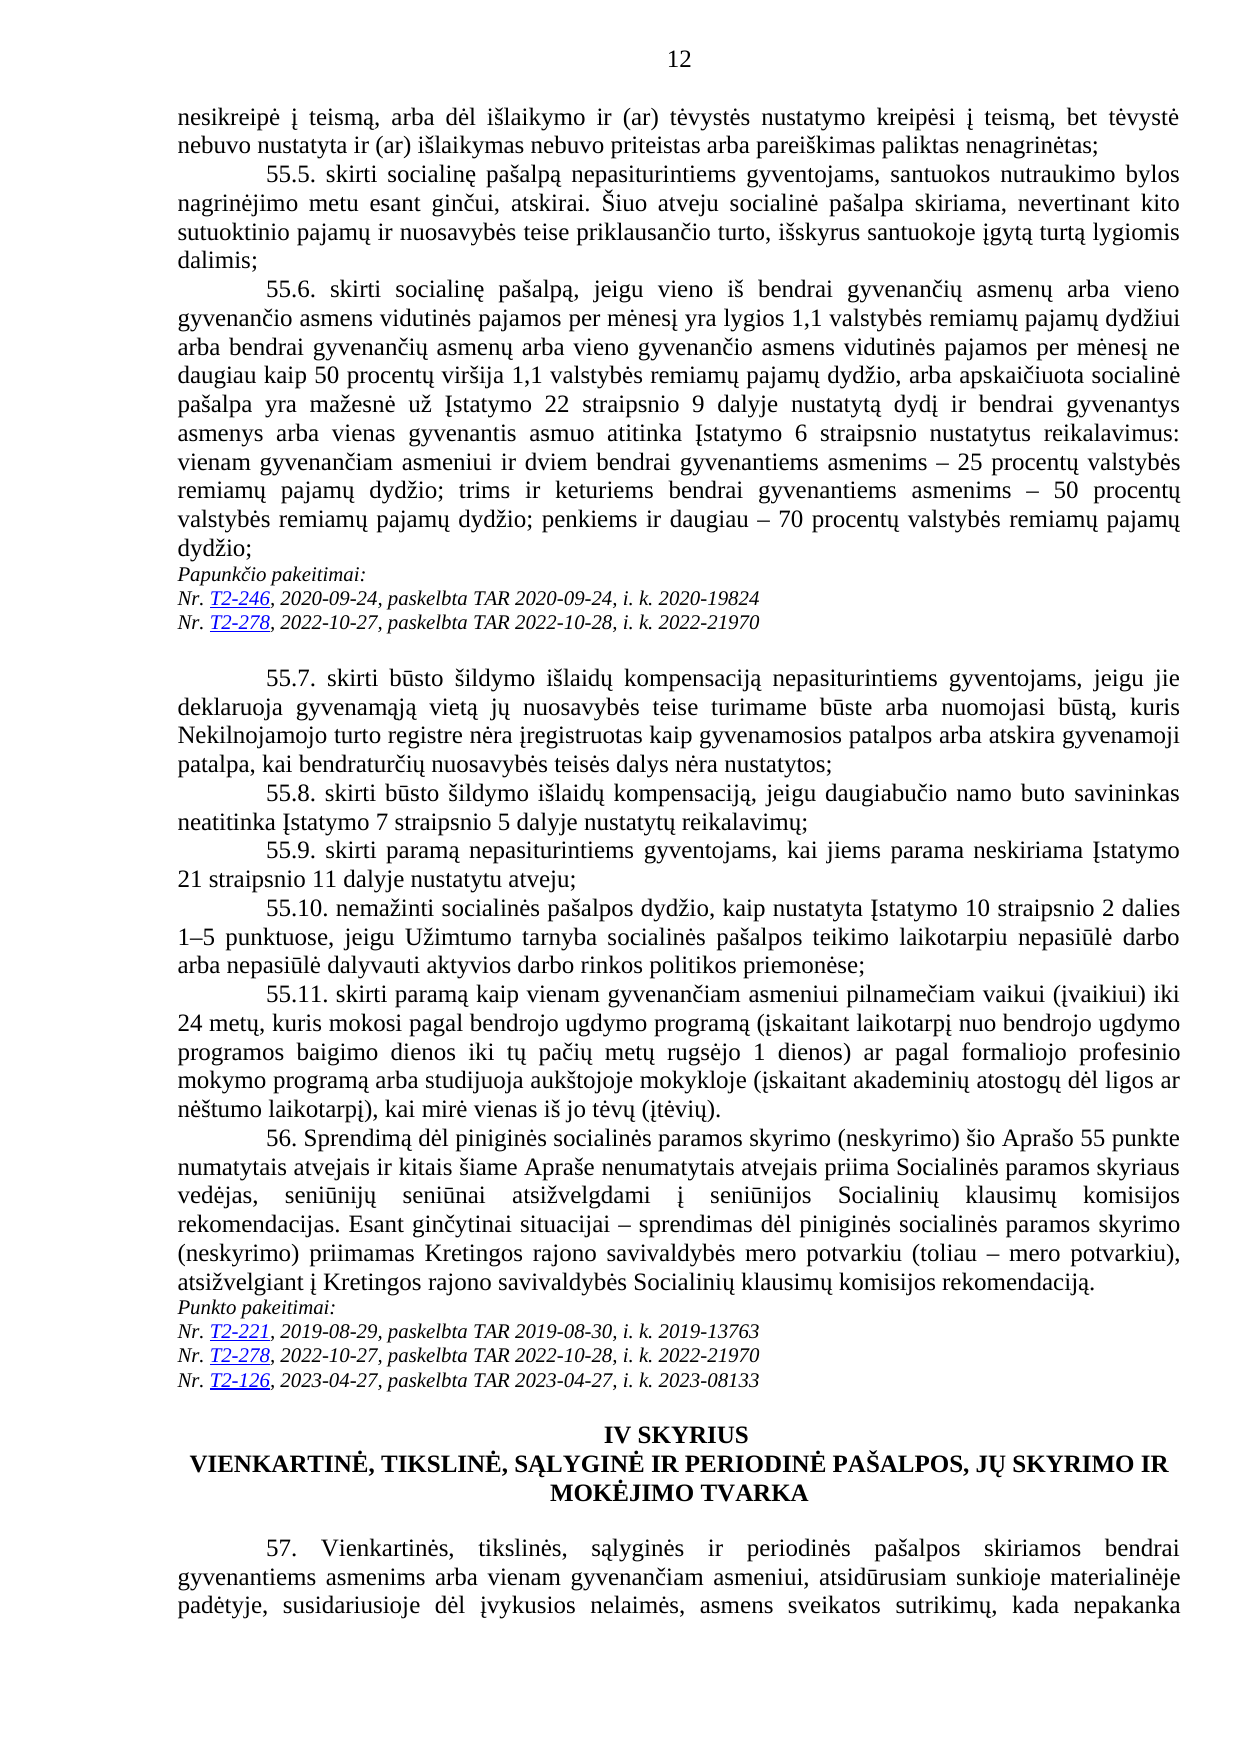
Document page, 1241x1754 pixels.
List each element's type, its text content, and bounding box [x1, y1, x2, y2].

text VIENKARTINĖ, TIKSLINĖ, SĄLYGINĖ IR PERIODINĖ PAŠALPOS, JŲ SKYRIMO IR MOKĖJIMO TVARKA [177, 1449, 1181, 1507]
text 55.11. skirti paramą kaip vienam gyvenančiam asmeniui pilnamečiam vaikui (įvaikiui) iki 24 metų, kuris mokosi pagal bendrojo ugdymo programą (įskaitant laikotarpį nuo bendrojo ugdymo programos baigimo dienos iki tų pačių metų rugsėjo 1 dienos) ar pagal formaliojo profesinio mokymo programą arba studijuoja aukštojoje mokykloje (įskaitant akademinių atostogų dėl ligos ar nėštumo laikotarpį), kai mirė vienas iš jo tėvų (įtėvių). [177, 979, 1181, 1123]
text IV SKYRIUS [177, 1420, 1181, 1449]
text 55.10. nemažinti socialinės pašalpos dydžio, kaip nustatyta Įstatymo 10 straipsnio 2 dalies 1–5 punktuose, jeigu Užimtumo tarnyba socialinės pašalpos teikimo laikotarpiu nepasiūlė darbo arba nepasiūlė dalyvauti aktyvios darbo rinkos politikos priemonėse; [177, 893, 1181, 979]
text Nr. T2-278, 2022-10-27, paskelbta TAR 2022-10-28, i. k. 2022-21970 [177, 610, 1181, 634]
text 55.9. skirti paramą nepasiturintiems gyventojams, kai jiems parama neskiriama Įstatymo 21 straipsnio 11 dalyje nustatytu atveju; [177, 835, 1181, 893]
text Nr. T2-278, 2022-10-27, paskelbta TAR 2022-10-28, i. k. 2022-21970 [177, 1343, 1181, 1367]
text 55.8. skirti būsto šildymo išlaidų kompensaciją, jeigu daugiabučio namo buto savininkas neatitinka Įstatymo 7 straipsnio 5 dalyje nustatytų reikalavimų; [177, 778, 1181, 835]
text 55.6. skirti socialinę pašalpą, jeigu vieno iš bendrai gyvenančių asmenų arba vieno gyvenančio asmens vidutinės pajamos per mėnesį yra lygios 1,1 valstybės remiamų pajamų dydžiui arba bendrai gyvenančių asmenų arba vieno gyvenančio asmens vidutinės pajamos per mėnesį ne daugiau kaip 50 procentų viršija 1,1 valstybės remiamų pajamų dydžio, arba apskaičiuota socialinė pašalpa yra mažesnė už Įstatymo 22 straipsnio 9 dalyje nustatytą dydį ir bendrai gyvenantys asmenys arba vienas gyvenantis asmuo atitinka Įstatymo 6 straipsnio nustatytus reikalavimus: vienam gyvenančiam asmeniui ir dviem bendrai gyvenantiems asmenims – 25 procentų valstybės remiamų pajamų dydžio; trims ir keturiems bendrai gyvenantiems asmenims – 50 procentų valstybės remiamų pajamų dydžio; penkiems ir daugiau – 70 procentų valstybės remiamų pajamų dydžio; [177, 274, 1181, 562]
text Nr. T2-246, 2020-09-24, paskelbta TAR 2020-09-24, i. k. 2020-19824 [177, 586, 1181, 610]
text nesikreipė į teismą, arba dėl išlaikymo ir (ar) tėvystės nustatymo kreipėsi į teismą, bet tėvystė nebuvo nustatyta ir (ar) išlaikymas nebuvo priteistas arba pareiškimas paliktas nenagrinėtas; [177, 102, 1181, 159]
text 56. Sprendimą dėl piniginės socialinės paramos skyrimo (neskyrimo) šio Aprašo 55 punkte numatytais atvejais ir kitais šiame Apraše nenumatytais atvejais priima Socialinės paramos skyriaus vedėjas, seniūnijų seniūnai atsižvelgdami į seniūnijos Socialinių klausimų komisijos rekomendacijas. Esant ginčytinai situacijai – sprendimas dėl piniginės socialinės paramos skyrimo (neskyrimo) priimamas Kretingos rajono savivaldybės mero potvarkiu (toliau – mero potvarkiu), atsižvelgiant į Kretingos rajono savivaldybės Socialinių klausimų komisijos rekomendaciją. [177, 1123, 1181, 1295]
text 55.5. skirti socialinę pašalpą nepasiturintiems gyventojams, santuokos nutraukimo bylos nagrinėjimo metu esant ginčui, atskirai. Šiuo atveju socialinė pašalpa skiriama, nevertinant kito sutuoktinio pajamų ir nuosavybės teise priklausančio turto, išskyrus santuokoje įgytą turtą lygiomis dalimis; [177, 159, 1181, 274]
text Punkto pakeitimai: [177, 1295, 1181, 1319]
text Nr. T2-126, 2023-04-27, paskelbta TAR 2023-04-27, i. k. 2023-08133 [177, 1367, 1181, 1392]
text 57. Vienkartinės, tikslinės, sąlyginės ir periodinės pašalpos skiriamos bendrai gyvenantiems asmenims arba vienam gyvenančiam asmeniui, atsidūrusiam sunkioje materialinėje padėtyje, susidariusioje dėl įvykusios nelaimės, asmens sveikatos sutrikimų, kada nepakanka [177, 1533, 1181, 1619]
text Papunkčio pakeitimai: [177, 562, 1181, 586]
text Nr. T2-221, 2019-08-29, paskelbta TAR 2019-08-30, i. k. 2019-13763 [177, 1319, 1181, 1343]
text 55.7. skirti būsto šildymo išlaidų kompensaciją nepasiturintiems gyventojams, jeigu jie deklaruoja gyvenamąją vietą jų nuosavybės teise turimame būste arba nuomojasi būstą, kuris Nekilnojamojo turto registre nėra įregistruotas kaip gyvenamosios patalpos arba atskira gyvenamoji patalpa, kai bendraturčių nuosavybės teisės dalys nėra nustatytos; [177, 663, 1181, 778]
